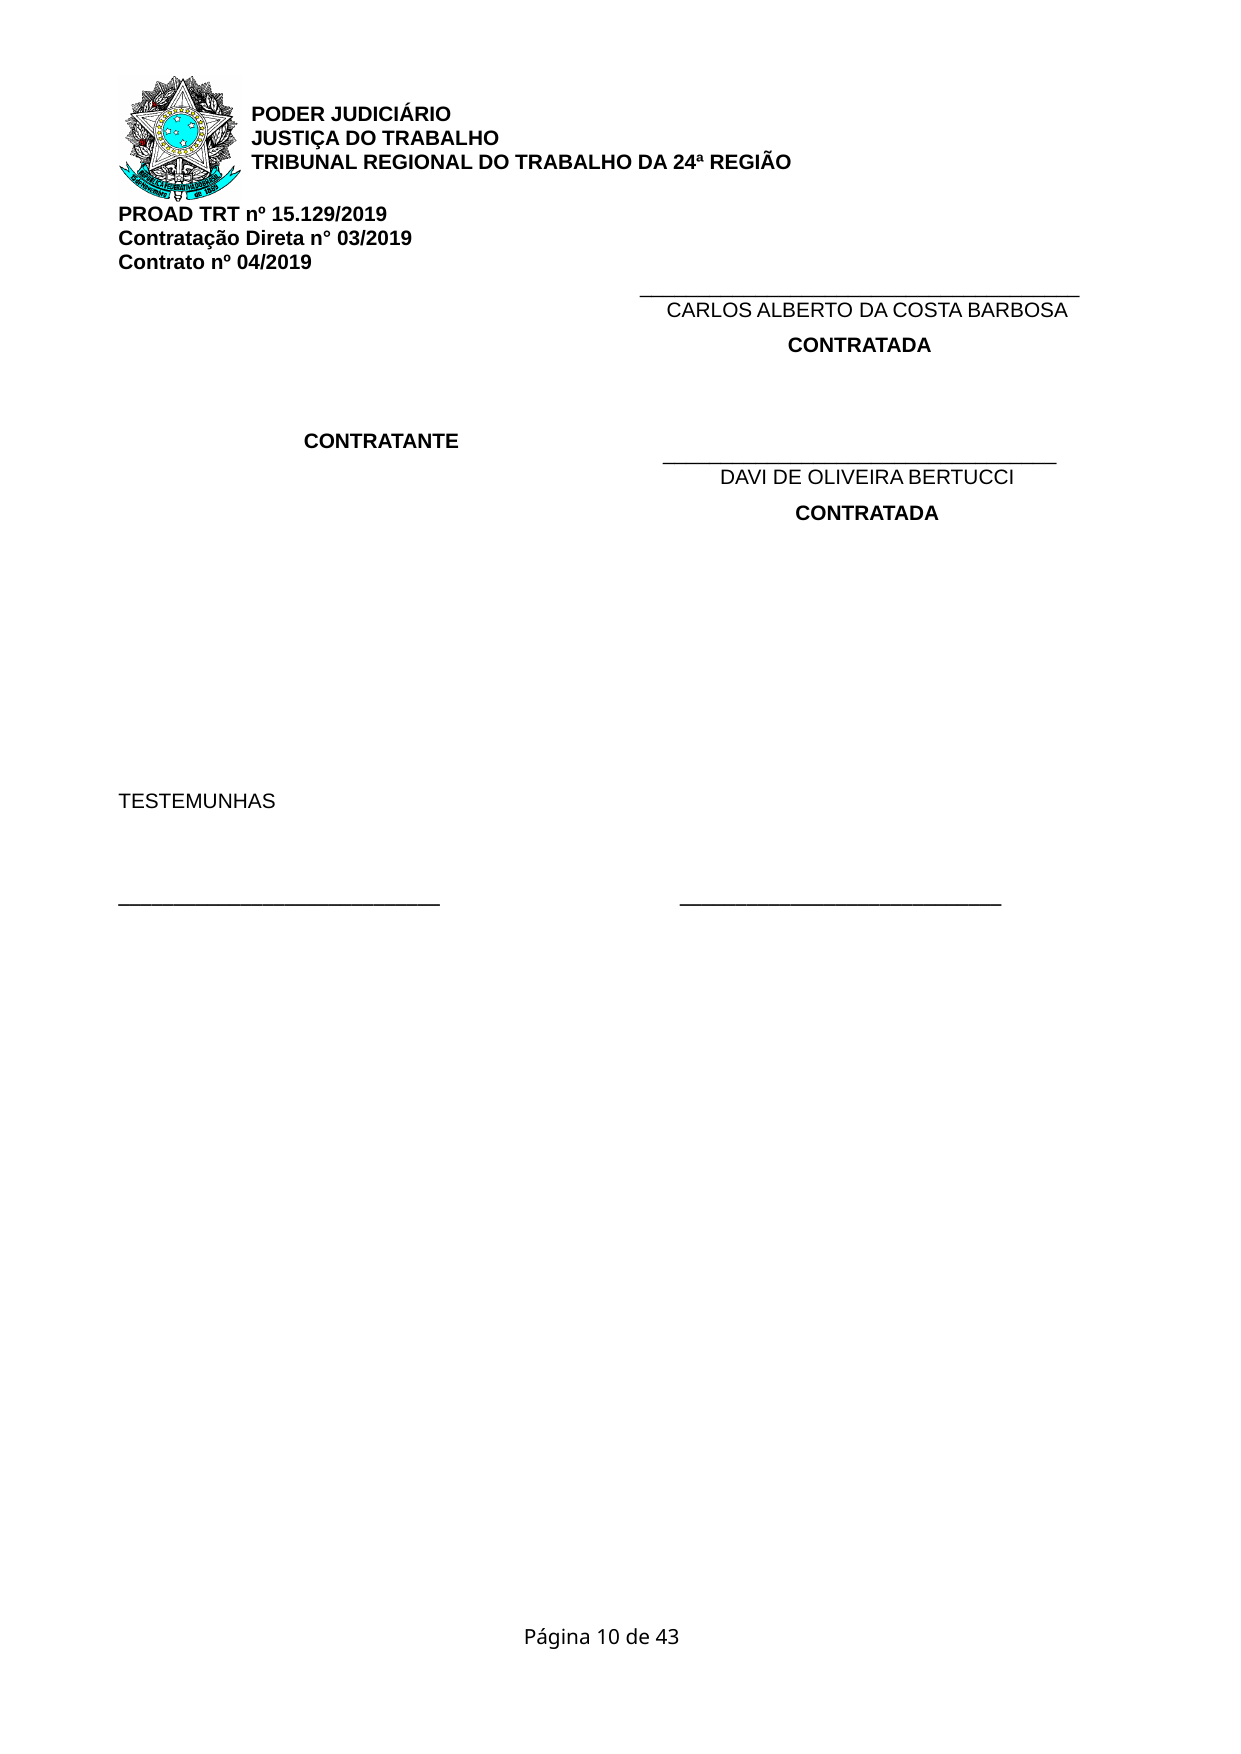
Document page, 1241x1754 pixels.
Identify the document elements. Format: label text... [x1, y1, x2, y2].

picture [118, 75, 243, 202]
table_header CONTRATANTE [134, 274, 636, 645]
table_header ______________________________________ CARLOS ALBERTO DA COSTA BARBOSA CONTRATADA __________________________________ DAVI DE OLIVEIRA BERTUCCI CONTRATADA [636, 274, 1106, 645]
text _____________________________ _____________________________ [118, 875, 1084, 909]
text TESTEMUNHAS [118, 788, 1122, 812]
